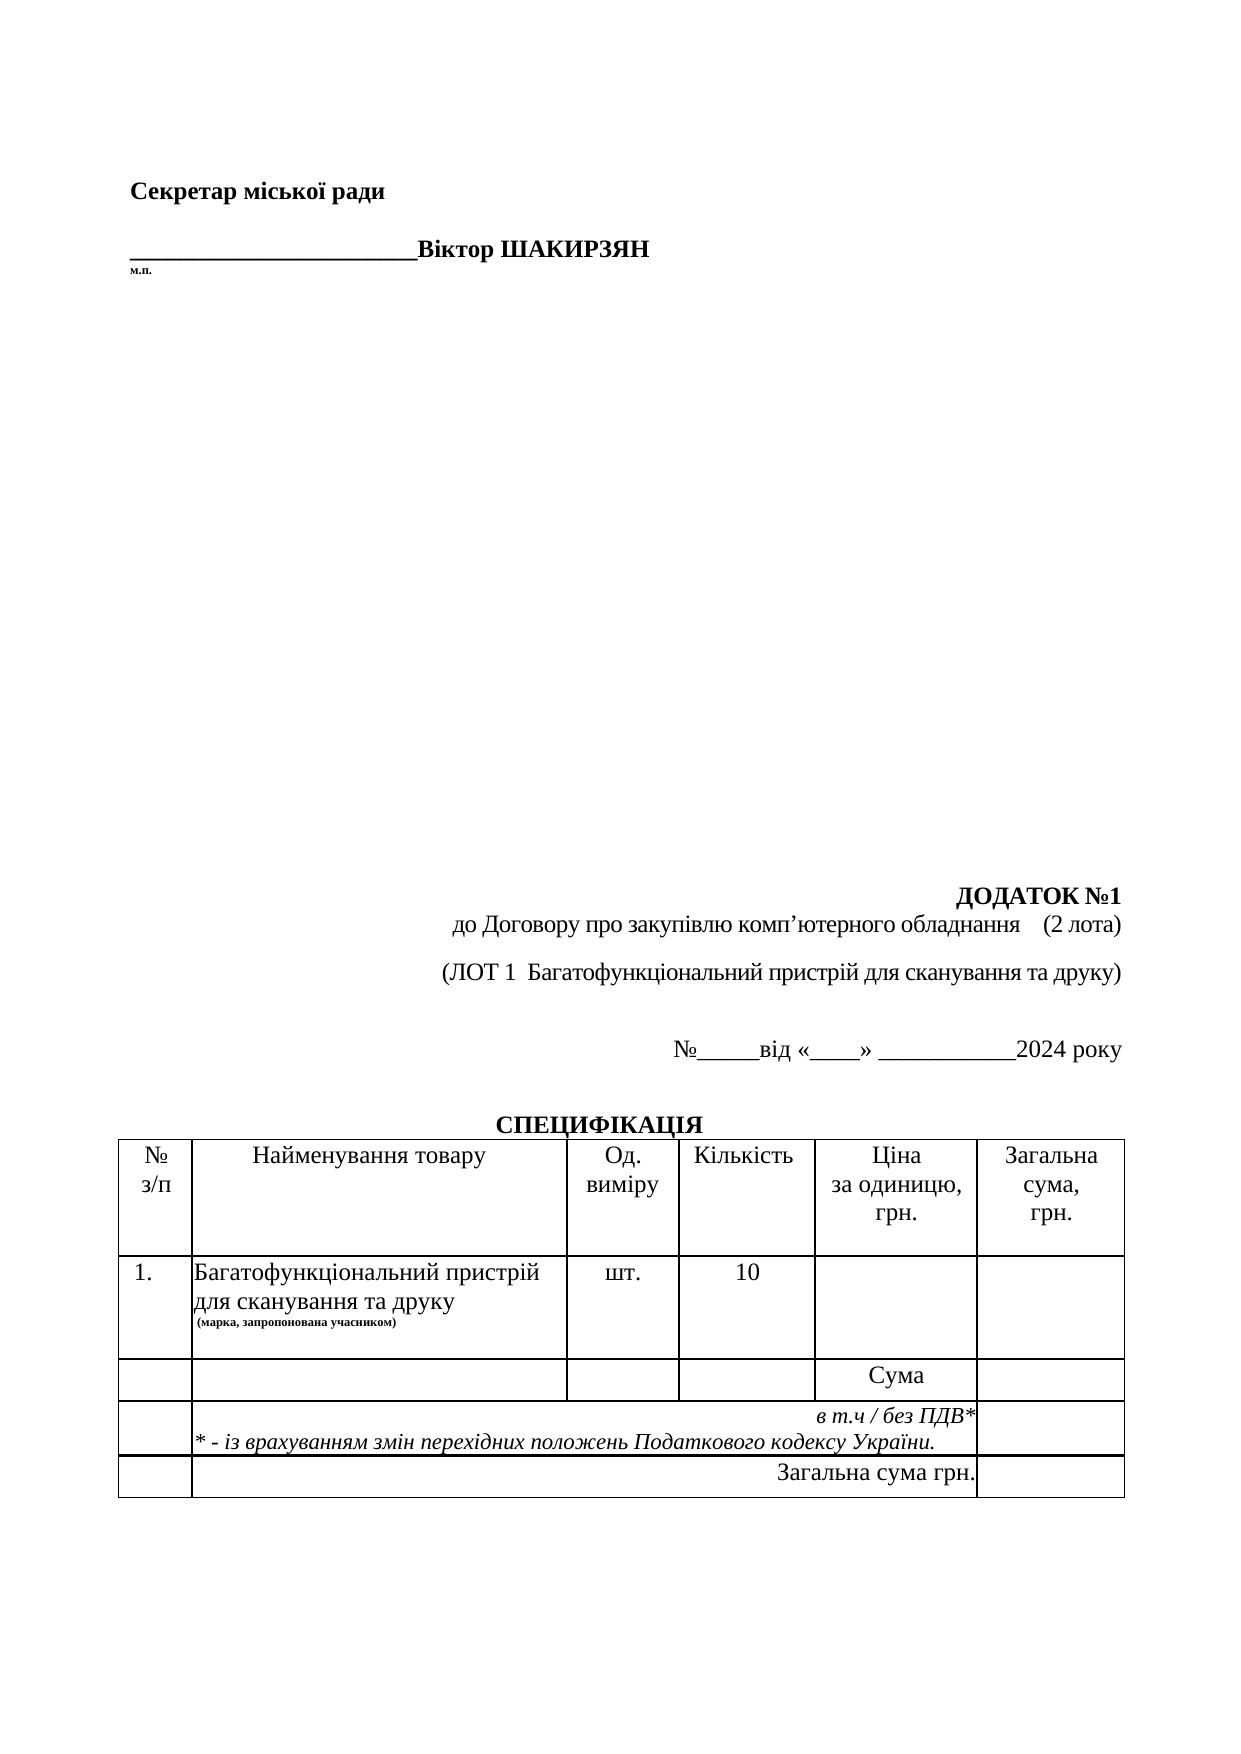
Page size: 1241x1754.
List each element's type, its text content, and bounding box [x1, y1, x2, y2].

table_header Кількість [680, 1140, 814, 1255]
table_cell [978, 1457, 1124, 1497]
table_header Найменування товару [193, 1140, 566, 1255]
table_cell 1. [119, 1257, 191, 1358]
subtitle СПЕЦИФІКАЦІЯ [118, 1110, 1080, 1139]
list м.п. [130, 263, 1122, 277]
table_cell [119, 1457, 191, 1497]
table_cell [978, 1360, 1124, 1400]
table_cell [193, 1360, 566, 1400]
list _______________________Віктор ШАКИРЗЯН [130, 234, 1122, 263]
table_cell Сума [816, 1360, 976, 1400]
table_cell Багатофункціональний пристрій для сканування та друку (марка, запропонована учасником) [193, 1257, 566, 1358]
table_cell [816, 1257, 976, 1358]
table_cell в т.ч / без ПДВ* * - із врахуванням змін перехідних положень Податкового кодексу України. [193, 1402, 976, 1454]
table_cell [568, 1360, 678, 1400]
table_header № з/п [119, 1140, 191, 1255]
table_header Од. виміру [568, 1140, 678, 1255]
list Секретар міської ради [130, 176, 1122, 205]
text до Договору про закупівлю комп’ютерного обладнання (2 лота) [118, 909, 1122, 938]
table_header Загальна сума, грн. [978, 1140, 1124, 1255]
table_cell шт. [568, 1257, 678, 1358]
table_cell [978, 1257, 1124, 1358]
list ДОДАТОК №1 [130, 881, 1122, 909]
table_cell [978, 1402, 1124, 1454]
text №_____від «____» ___________2024 року [118, 1034, 1122, 1062]
table_header Ціна за одиницю, грн. [816, 1140, 976, 1255]
table_cell [119, 1402, 191, 1454]
table_cell [119, 1360, 191, 1400]
table_cell [680, 1360, 814, 1400]
table_cell Загальна сума грн. [193, 1457, 976, 1497]
text (ЛОТ 1 Багатофункціональний пристрій для сканування та друку) [118, 957, 1122, 986]
table_cell 10 [680, 1257, 814, 1358]
